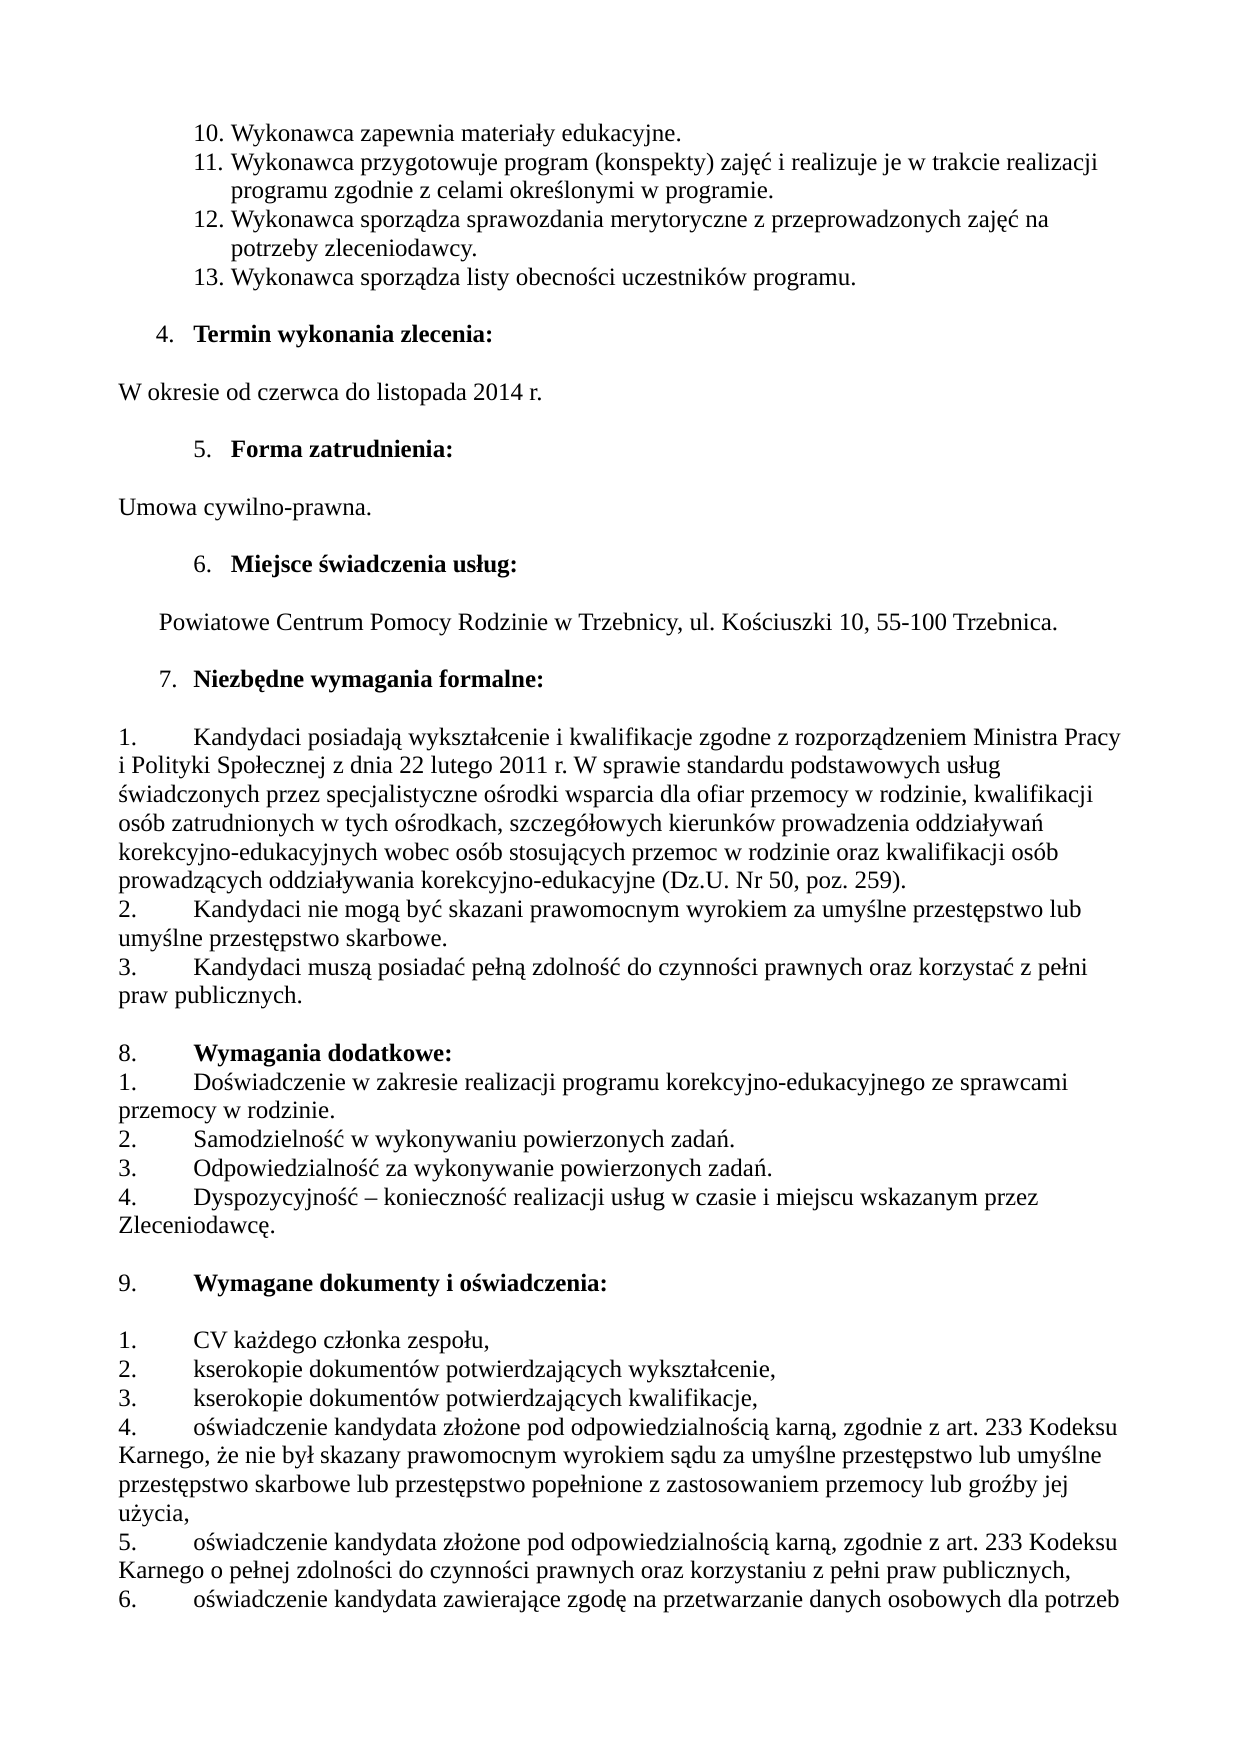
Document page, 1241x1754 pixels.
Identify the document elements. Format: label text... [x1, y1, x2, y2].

list Wykonawca przygotowuje program (konspekty) zajęć i realizuje je w trakcie realizacji programu zgodnie z celami określonymi w programie. [193, 147, 1122, 204]
list kserokopie dokumentów potwierdzających wykształcenie, [118, 1354, 1122, 1383]
list Odpowiedzialność za wykonywanie powierzonych zadań. [118, 1153, 1122, 1182]
text Powiatowe Centrum Pomocy Rodzinie w Trzebnicy, ul. Kościuszki 10, 55-100 Trzebnica. [159, 607, 1122, 636]
list oświadczenie kandydata złożone pod odpowiedzialnością karną, zgodnie z art. 233 Kodeksu Karnego o pełnej zdolności do czynności prawnych oraz korzystaniu z pełni praw publicznych, [118, 1527, 1122, 1584]
list Kandydaci posiadają wykształcenie i kwalifikacje zgodne z rozporządzeniem Ministra Pracy i Polityki Społecznej z dnia 22 lutego 2011 r. W sprawie standardu podstawowych usług świadczonych przez specjalistyczne ośrodki wsparcia dla ofiar przemocy w rodzinie, kwalifikacji osób zatrudnionych w tych ośrodkach, szczegółowych kierunków prowadzenia oddziaływań korekcyjno-edukacyjnych wobec osób stosujących przemoc w rodzinie oraz kwalifikacji osób prowadzących oddziaływania korekcyjno-edukacyjne (Dz.U. Nr 50, poz. 259). [118, 722, 1122, 894]
list Wykonawca sporządza listy obecności uczestników programu. [193, 262, 1122, 291]
list Kandydaci muszą posiadać pełną zdolność do czynności prawnych oraz korzystać z pełni praw publicznych. [118, 952, 1122, 1009]
list Dyspozycyjność – konieczność realizacji usług w czasie i miejscu wskazanym przez Zleceniodawcę. [118, 1182, 1122, 1239]
text Umowa cywilno-prawna. [118, 492, 1122, 521]
list Forma zatrudnienia: [193, 434, 1122, 463]
list Samodzielność w wykonywaniu powierzonych zadań. [118, 1124, 1122, 1153]
list Wymagane dokumenty i oświadczenia: [118, 1268, 1122, 1297]
list oświadczenie kandydata zawierające zgodę na przetwarzanie danych osobowych dla potrzeb [118, 1584, 1122, 1613]
list oświadczenie kandydata złożone pod odpowiedzialnością karną, zgodnie z art. 233 Kodeksu Karnego, że nie był skazany prawomocnym wyrokiem sądu za umyślne przestępstwo lub umyślne przestępstwo skarbowe lub przestępstwo popełnione z zastosowaniem przemocy lub groźby jej użycia, [118, 1412, 1122, 1527]
list CV każdego członka zespołu, [118, 1326, 1122, 1354]
list Wykonawca zapewnia materiały edukacyjne. [193, 118, 1122, 147]
list kserokopie dokumentów potwierdzających kwalifikacje, [118, 1383, 1122, 1412]
list Wykonawca sporządza sprawozdania merytoryczne z przeprowadzonych zajęć na potrzeby zleceniodawcy. [193, 204, 1122, 262]
list Niezbędne wymagania formalne: [159, 664, 1122, 693]
list Termin wykonania zlecenia: [156, 319, 1122, 348]
list Wymagania dodatkowe: [118, 1038, 1122, 1067]
text W okresie od czerwca do listopada 2014 r. [118, 377, 1122, 406]
list Miejsce świadczenia usług: [193, 549, 1122, 578]
list Kandydaci nie mogą być skazani prawomocnym wyrokiem za umyślne przestępstwo lub umyślne przestępstwo skarbowe. [118, 894, 1122, 952]
list Doświadczenie w zakresie realizacji programu korekcyjno-edukacyjnego ze sprawcami przemocy w rodzinie. [118, 1067, 1122, 1124]
